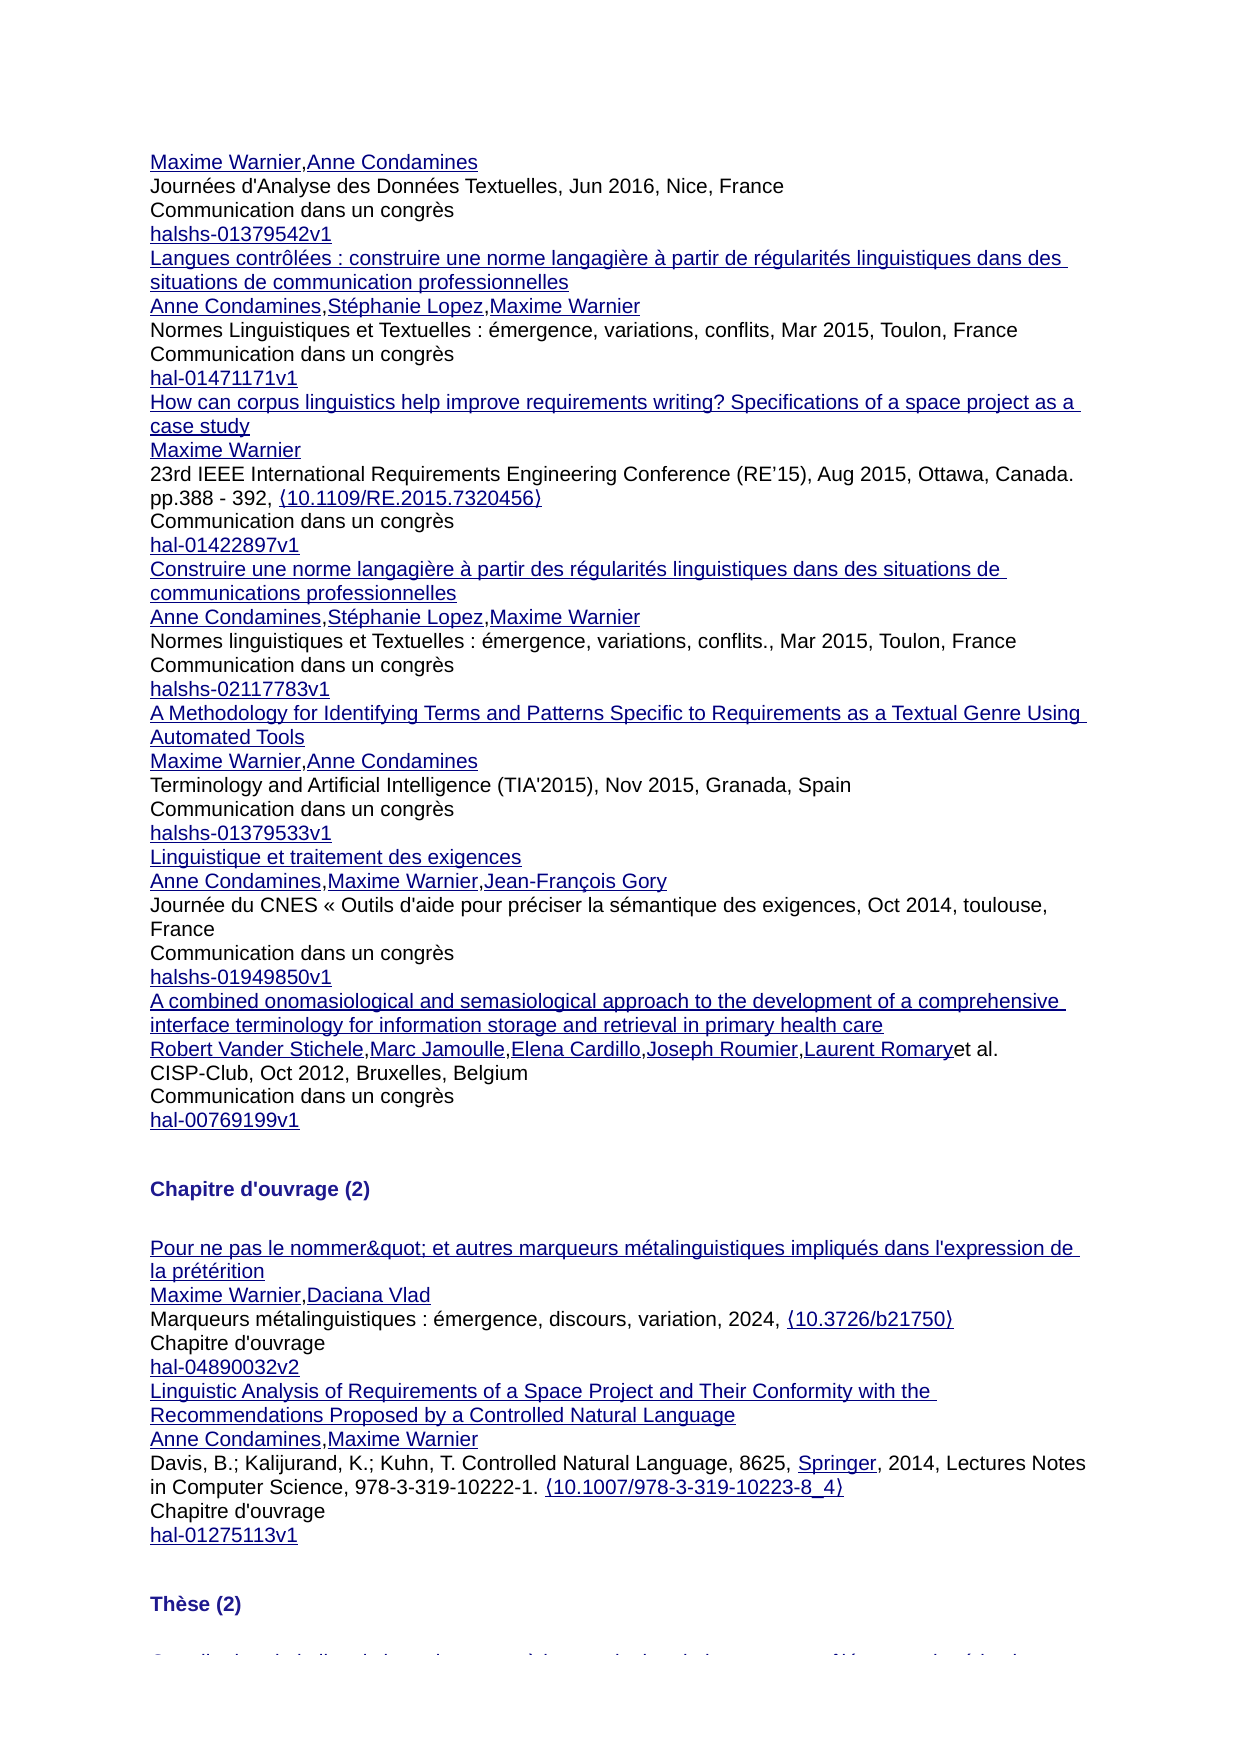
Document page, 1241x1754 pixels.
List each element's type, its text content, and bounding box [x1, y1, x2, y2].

table_header Pour ne pas le nommer&quot; et autres marqueurs métalinguistiques impliqués dans l'expression de la prétérition Maxime Warnier,Daciana Vlad Marqueurs métalinguistiques : émergence, discours, variation, 2024, ⟨10.3726/b21750⟩ Chapitre d'ouvrage hal-04890032v2 [150, 1235, 1090, 1379]
subtitle Chapitre d'ouvrage (2) [150, 1177, 1090, 1201]
table_cell Construire une norme langagière à partir des régularités linguistiques dans des situations de communications professionnelles Anne Condamines,Stéphanie Lopez,Maxime Warnier Normes linguistiques et Textuelles : émergence, variations, conflits., Mar 2015, Toulon, France Communication dans un congrès halshs-02117783v1 [150, 557, 1090, 701]
table_cell Linguistic Analysis of Requirements of a Space Project and Their Conformity with the Recommendations Proposed by a Controlled Natural Language Anne Condamines,Maxime Warnier Davis, B.; Kalijurand, K.; Kuhn, T. Controlled Natural Language, 8625, Springer, 2014, Lectures Notes in Computer Science, 978-3-319-10222-1. ⟨10.1007/978-3-319-10223-8_4⟩ Chapitre d'ouvrage hal-01275113v1 [150, 1379, 1090, 1547]
table_cell Linguistique et traitement des exigences Anne Condamines,Maxime Warnier,Jean-François Gory Journée du CNES « Outils d'aide pour préciser la sémantique des exigences, Oct 2014, toulouse, France Communication dans un congrès halshs-01949850v1 [150, 845, 1090, 988]
table_cell Langues contrôlées : construire une norme langagière à partir de régularités linguistiques dans des situations de communication professionnelles Anne Condamines,Stéphanie Lopez,Maxime Warnier Normes Linguistiques et Textuelles : émergence, variations, conflits, Mar 2015, Toulon, France Communication dans un congrès hal-01471171v1 [150, 246, 1090, 389]
table_cell Maxime Warnier,Anne Condamines Journées d'Analyse des Données Textuelles, Jun 2016, Nice, France Communication dans un congrès halshs-01379542v1 [150, 150, 1090, 246]
subtitle Thèse (2) [150, 1592, 1090, 1616]
table_cell A combined onomasiological and semasiological approach to the development of a comprehensive interface terminology for information storage and retrieval in primary health care Robert Vander Stichele,Marc Jamoulle,Elena Cardillo,Joseph Roumier,Laurent Romaryet al. CISP-Club, Oct 2012, Bruxelles, Belgium Communication dans un congrès hal-00769199v1 [150, 989, 1090, 1132]
table_cell How can corpus linguistics help improve requirements writing? Specifications of a space project as a case study Maxime Warnier 23rd IEEE International Requirements Engineering Conference (RE’15), Aug 2015, Ottawa, Canada. pp.388 - 392, ⟨10.1109/RE.2015.7320456⟩ Communication dans un congrès hal-01422897v1 [150, 390, 1090, 557]
table_cell A Methodology for Identifying Terms and Patterns Specific to Requirements as a Textual Genre Using Automated Tools Maxime Warnier,Anne Condamines Terminology and Artificial Intelligence (TIA'2015), Nov 2015, Granada, Spain Communication dans un congrès halshs-01379533v1 [150, 701, 1090, 845]
